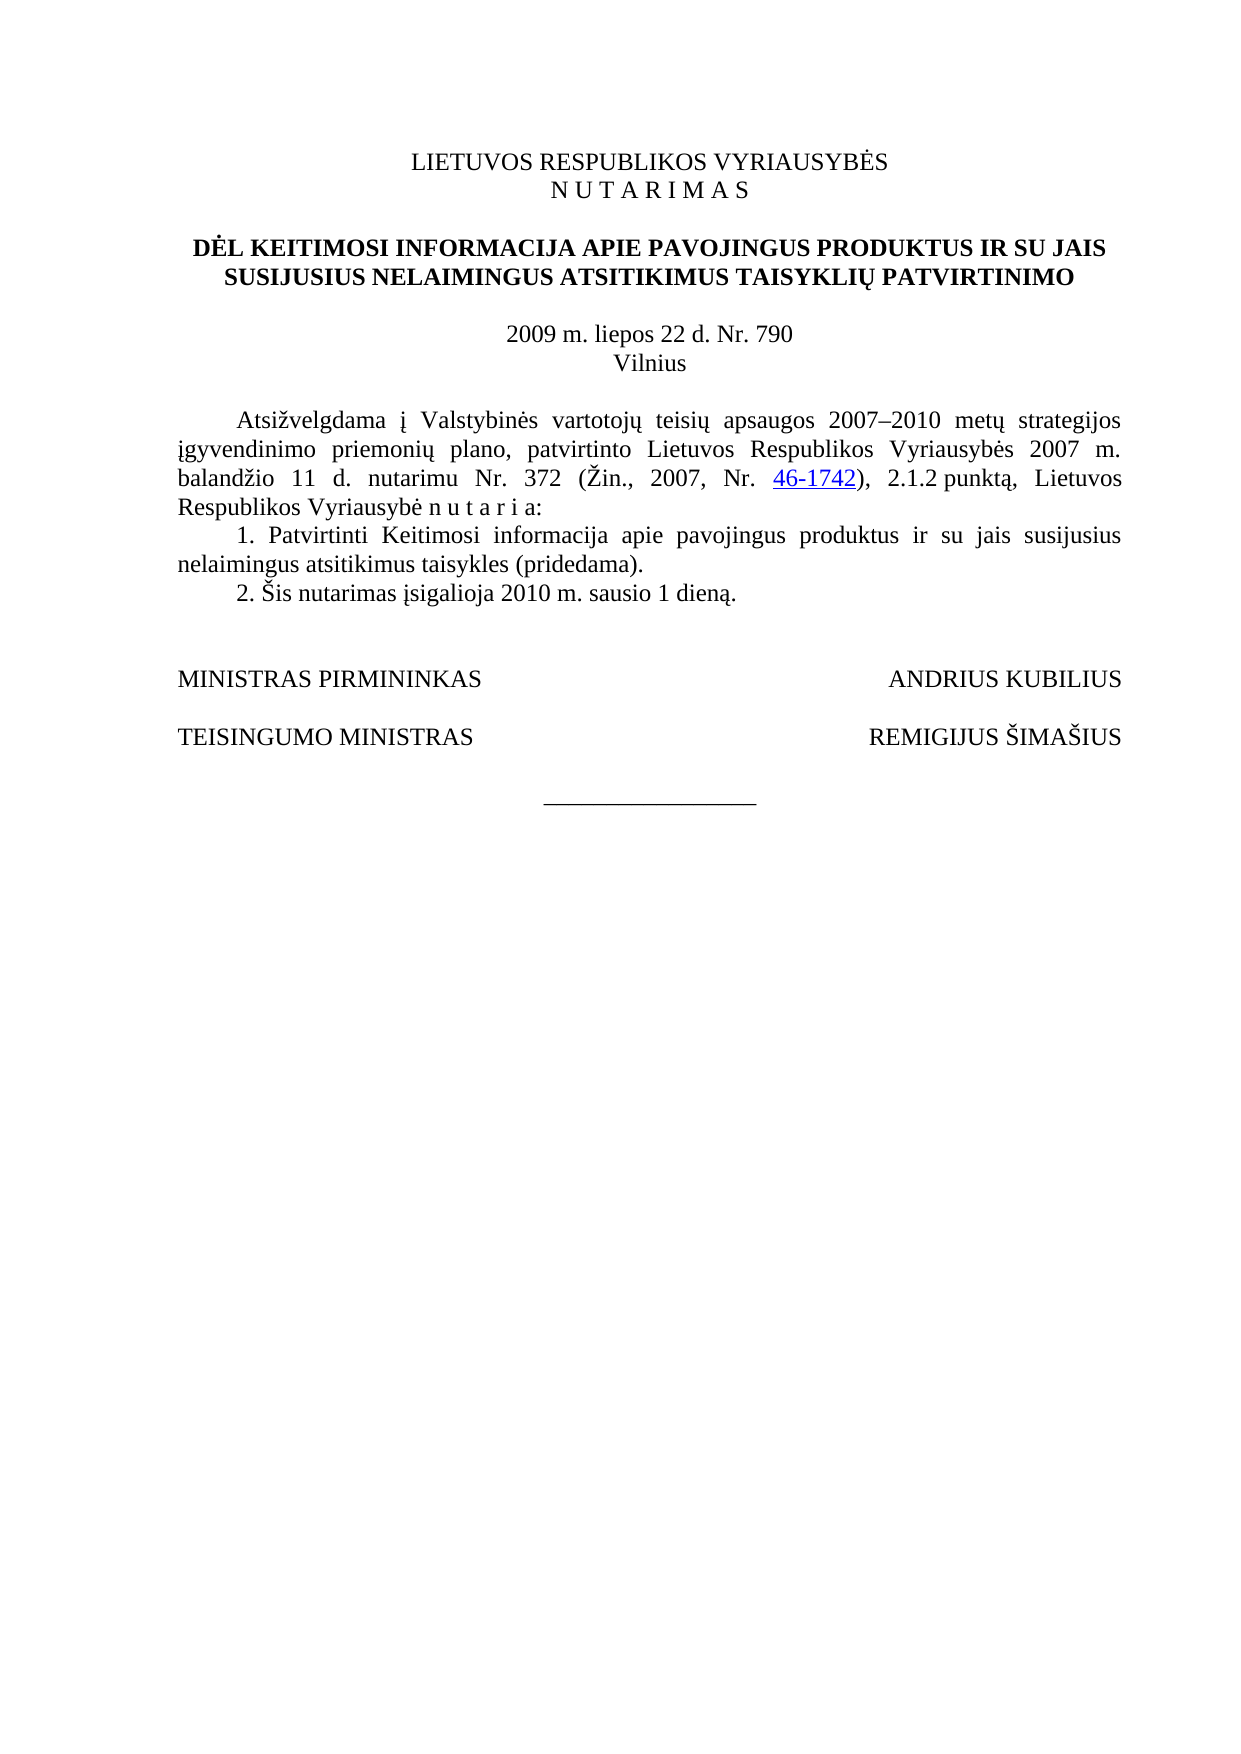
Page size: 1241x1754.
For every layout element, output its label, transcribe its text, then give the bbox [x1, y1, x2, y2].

text NUTARIMAS [177, 176, 1122, 204]
text 1. Patvirtinti Keitimosi informacija apie pavojingus produktus ir su jais susijusius nelaimingus atsitikimus taisykles (pridedama). [177, 521, 1122, 578]
text TEISINGUMO MINISTRAS REMIGIJUS ŠIMAŠIUS [177, 722, 1122, 751]
text Atsižvelgdama į Valstybinės vartotojų teisių apsaugos 2007–2010 metų strategijos įgyvendinimo priemonių plano, patvirtinto Lietuvos Respublikos Vyriausybės 2007 m. balandžio 11 d. nutarimu Nr. 372 (Žin., 2007, Nr. 46-1742), 2.1.2 punktą, Lietuvos Respublikos Vyriausybė nutaria: [177, 406, 1122, 521]
text 2. Šis nutarimas įsigalioja 2010 m. sausio 1 dieną. [177, 578, 1122, 607]
text Vilnius [177, 348, 1122, 377]
text DĖL Keitimosi informacija apie PAVOJINGUS produktus ir su jais susijusius nelaimingus atsitikimus TAISYKLių PATVIRTINIMO [177, 233, 1122, 291]
text _________________ [177, 779, 1122, 808]
text 2009 m. liepos 22 d. Nr. 790 [177, 319, 1122, 348]
text MINISTRAS PIRMININKAS ANDRIUS KUBILIUS [177, 664, 1122, 693]
text LIETUVOS RESPUBLIKOS VYRIAUSYBĖS [177, 147, 1122, 176]
